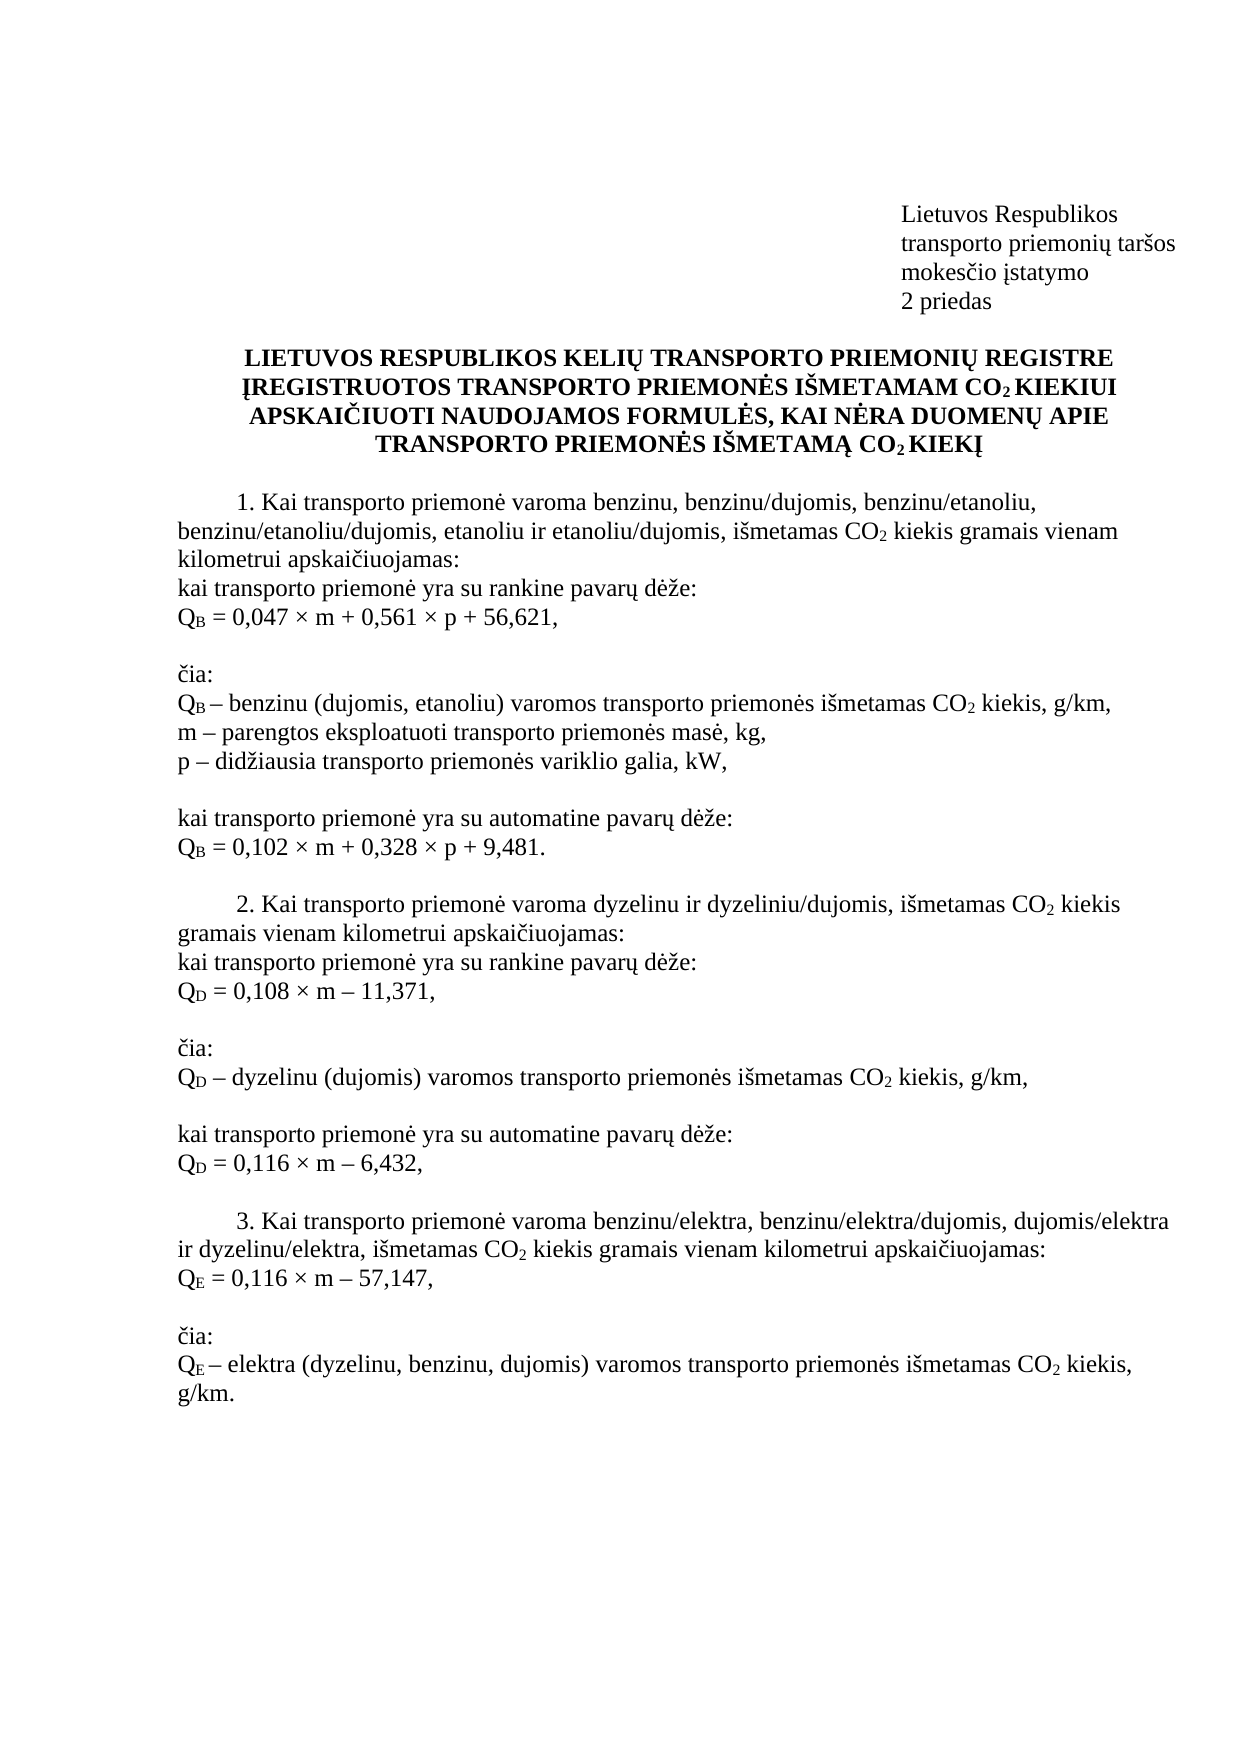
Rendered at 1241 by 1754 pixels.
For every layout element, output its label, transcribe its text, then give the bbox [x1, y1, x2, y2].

text QE – elektra (dyzelinu, benzinu, dujomis) varomos transporto priemonės išmetamas CO2 kiekis, g/km. [177, 1349, 1181, 1407]
text QB = 0,047 × m + 0,561 × p + 56,621, [177, 602, 1181, 631]
text 3. Kai transporto priemonė varoma benzinu/elektra, benzinu/elektra/dujomis, dujomis/elektra ir dyzelinu/elektra, išmetamas CO2 kiekis gramais vienam kilometrui apskaičiuojamas: [177, 1206, 1181, 1263]
text QD – dyzelinu (dujomis) varomos transporto priemonės išmetamas CO2 kiekis, g/km, [177, 1062, 1181, 1091]
text 2. Kai transporto priemonė varoma dyzelinu ir dyzeliniu/dujomis, išmetamas CO2 kiekis gramais vienam kilometrui apskaičiuojamas: [177, 889, 1181, 947]
text p – didžiausia transporto priemonės variklio galia, kW, [177, 746, 1181, 774]
text čia: [177, 659, 1181, 688]
text mokesčio įstatymo [901, 257, 1181, 286]
text QE = 0,116 × m – 57,147, [177, 1263, 1181, 1292]
text QD = 0,108 × m – 11,371, [177, 976, 1181, 1004]
text LIETUVOS RESPUBLIKOS KELIŲ TRANSPORTO PRIEMONIŲ REGISTRE ĮREGISTRUOTOS TRANSPORTO PRIEMONĖS IŠMETAMAM CO2 KIEKIUI APSKAIČIUOTI NAUDOJAMOS FORMULĖS, KAI NĖRA DUOMENŲ APIE TRANSPORTO PRIEMONĖS IŠMETAMĄ CO2 KIEKĮ [177, 343, 1181, 458]
text kai transporto priemonė yra su rankine pavarų dėže: [177, 947, 1181, 976]
text 1. Kai transporto priemonė varoma benzinu, benzinu/dujomis, benzinu/etanoliu, benzinu/etanoliu/dujomis, etanoliu ir etanoliu/dujomis, išmetamas CO2 kiekis gramais vienam kilometrui apskaičiuojamas: [177, 487, 1181, 573]
text čia: [177, 1321, 1181, 1349]
text QB – benzinu (dujomis, etanoliu) varomos transporto priemonės išmetamas CO2 kiekis, g/km, [177, 688, 1181, 717]
text kai transporto priemonė yra su automatine pavarų dėže: [177, 803, 1181, 832]
text QD = 0,116 × m – 6,432, [177, 1148, 1181, 1177]
text kai transporto priemonė yra su automatine pavarų dėže: [177, 1119, 1181, 1148]
text čia: [177, 1033, 1181, 1062]
text m – parengtos eksploatuoti transporto priemonės masė, kg, [177, 717, 1181, 746]
text transporto priemonių taršos [901, 228, 1181, 257]
text QB = 0,102 × m + 0,328 × p + 9,481. [177, 832, 1181, 861]
text kai transporto priemonė yra su rankine pavarų dėže: [177, 573, 1181, 602]
text Lietuvos Respublikos [901, 199, 1181, 228]
text 2 priedas [901, 286, 1181, 314]
